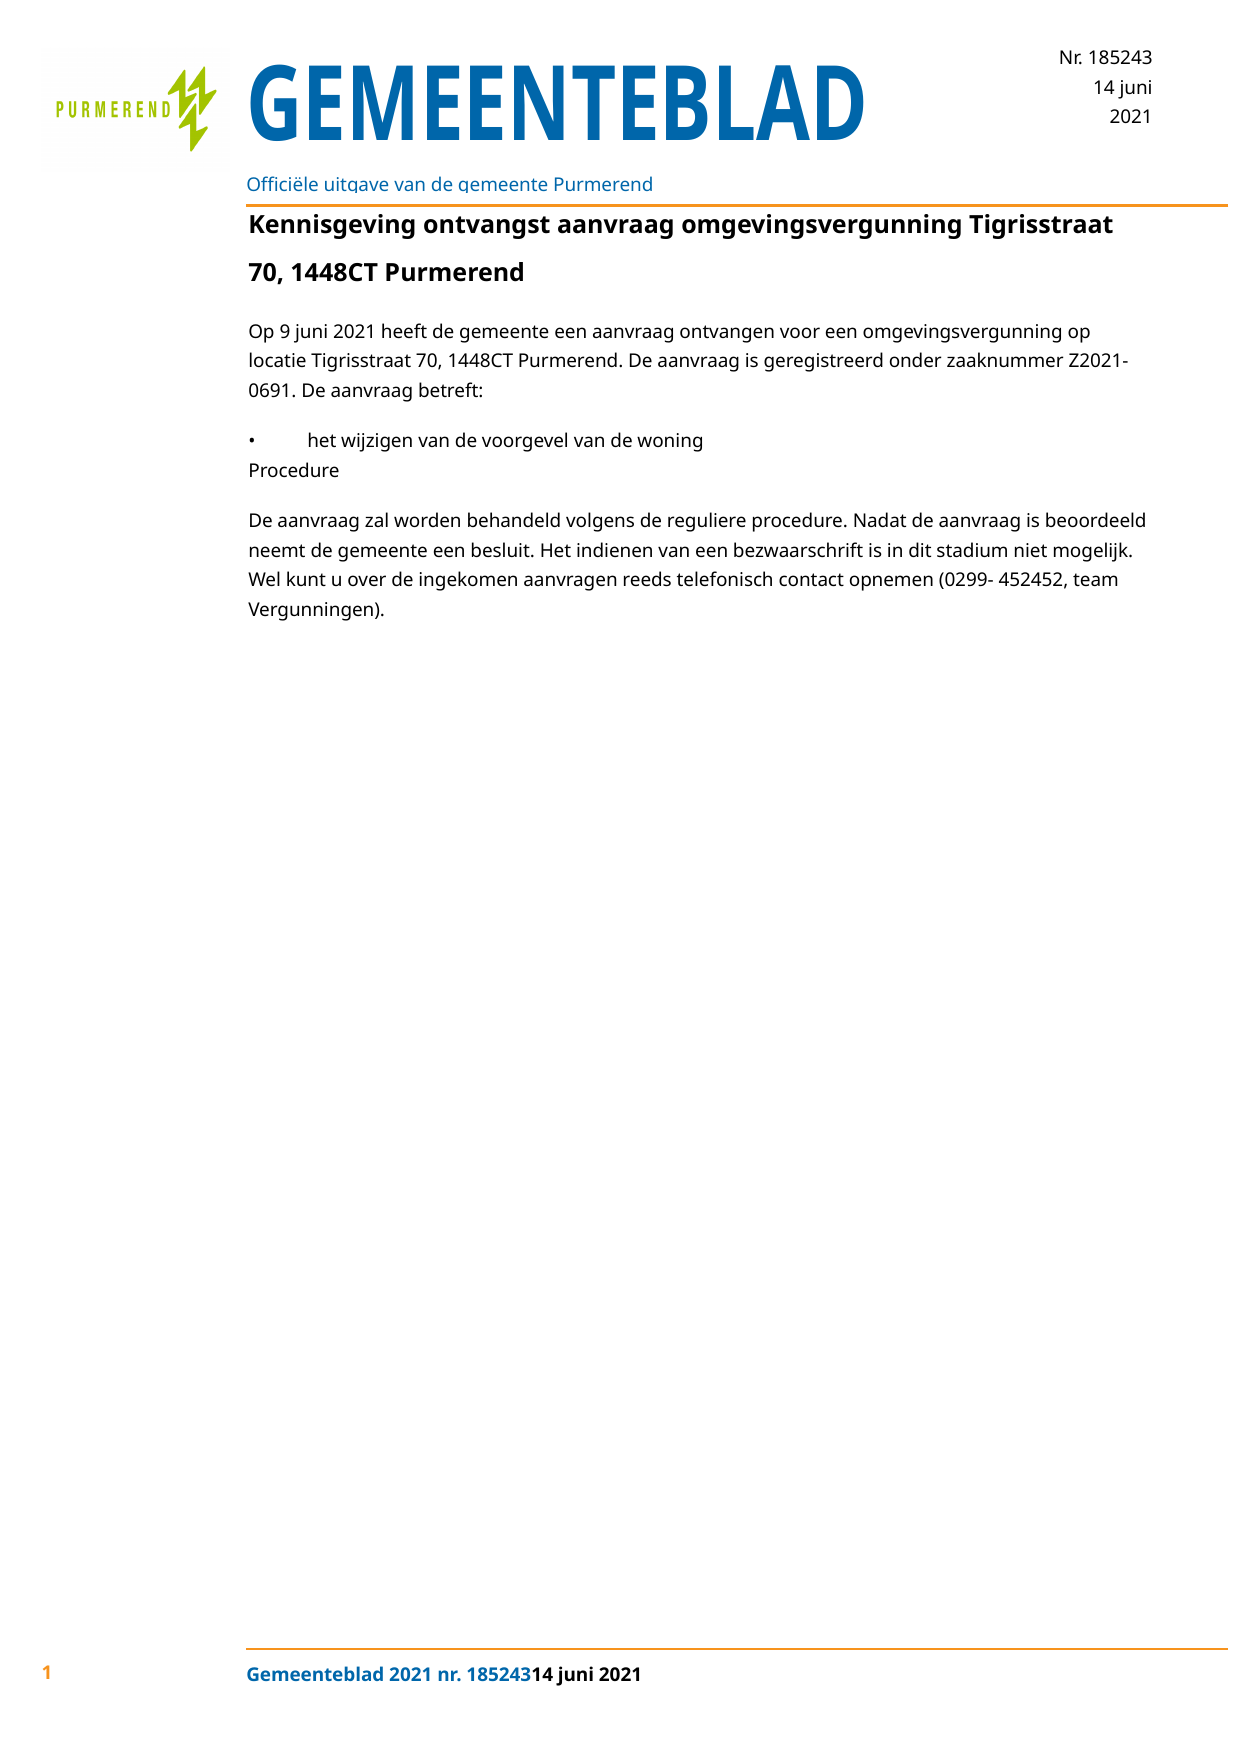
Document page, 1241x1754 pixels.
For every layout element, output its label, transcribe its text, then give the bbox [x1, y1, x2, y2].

text Op 9 juni 2021 heeft de gemeente een aanvraag ontvangen voor een omgevingsvergunning op locatie Tigrisstraat 70, 1448CT Purmerend. De aanvraag is geregistreerd onder zaaknummer Z2021-0691. De aanvraag betreft: [248, 318, 1152, 403]
picture [41, 47, 231, 172]
list het wijzigen van de voorgevel van de woning [248, 427, 1152, 453]
text De aanvraag zal worden behandeld volgens de reguliere procedure. Nadat de aanvraag is beoordeeld neemt de gemeente een besluit. Het indienen van een bezwaarschrift is in dit stadium niet mogelijk. Wel kunt u over de ingekomen aanvragen reeds telefonisch contact opnemen (0299- 452452, team Vergunningen). [248, 507, 1152, 622]
text Kennisgeving ontvangst aanvraag omgevingsvergunning Tigrisstraat 70, 1448CT Purmerend [248, 207, 1152, 288]
text Procedure [248, 457, 1152, 483]
